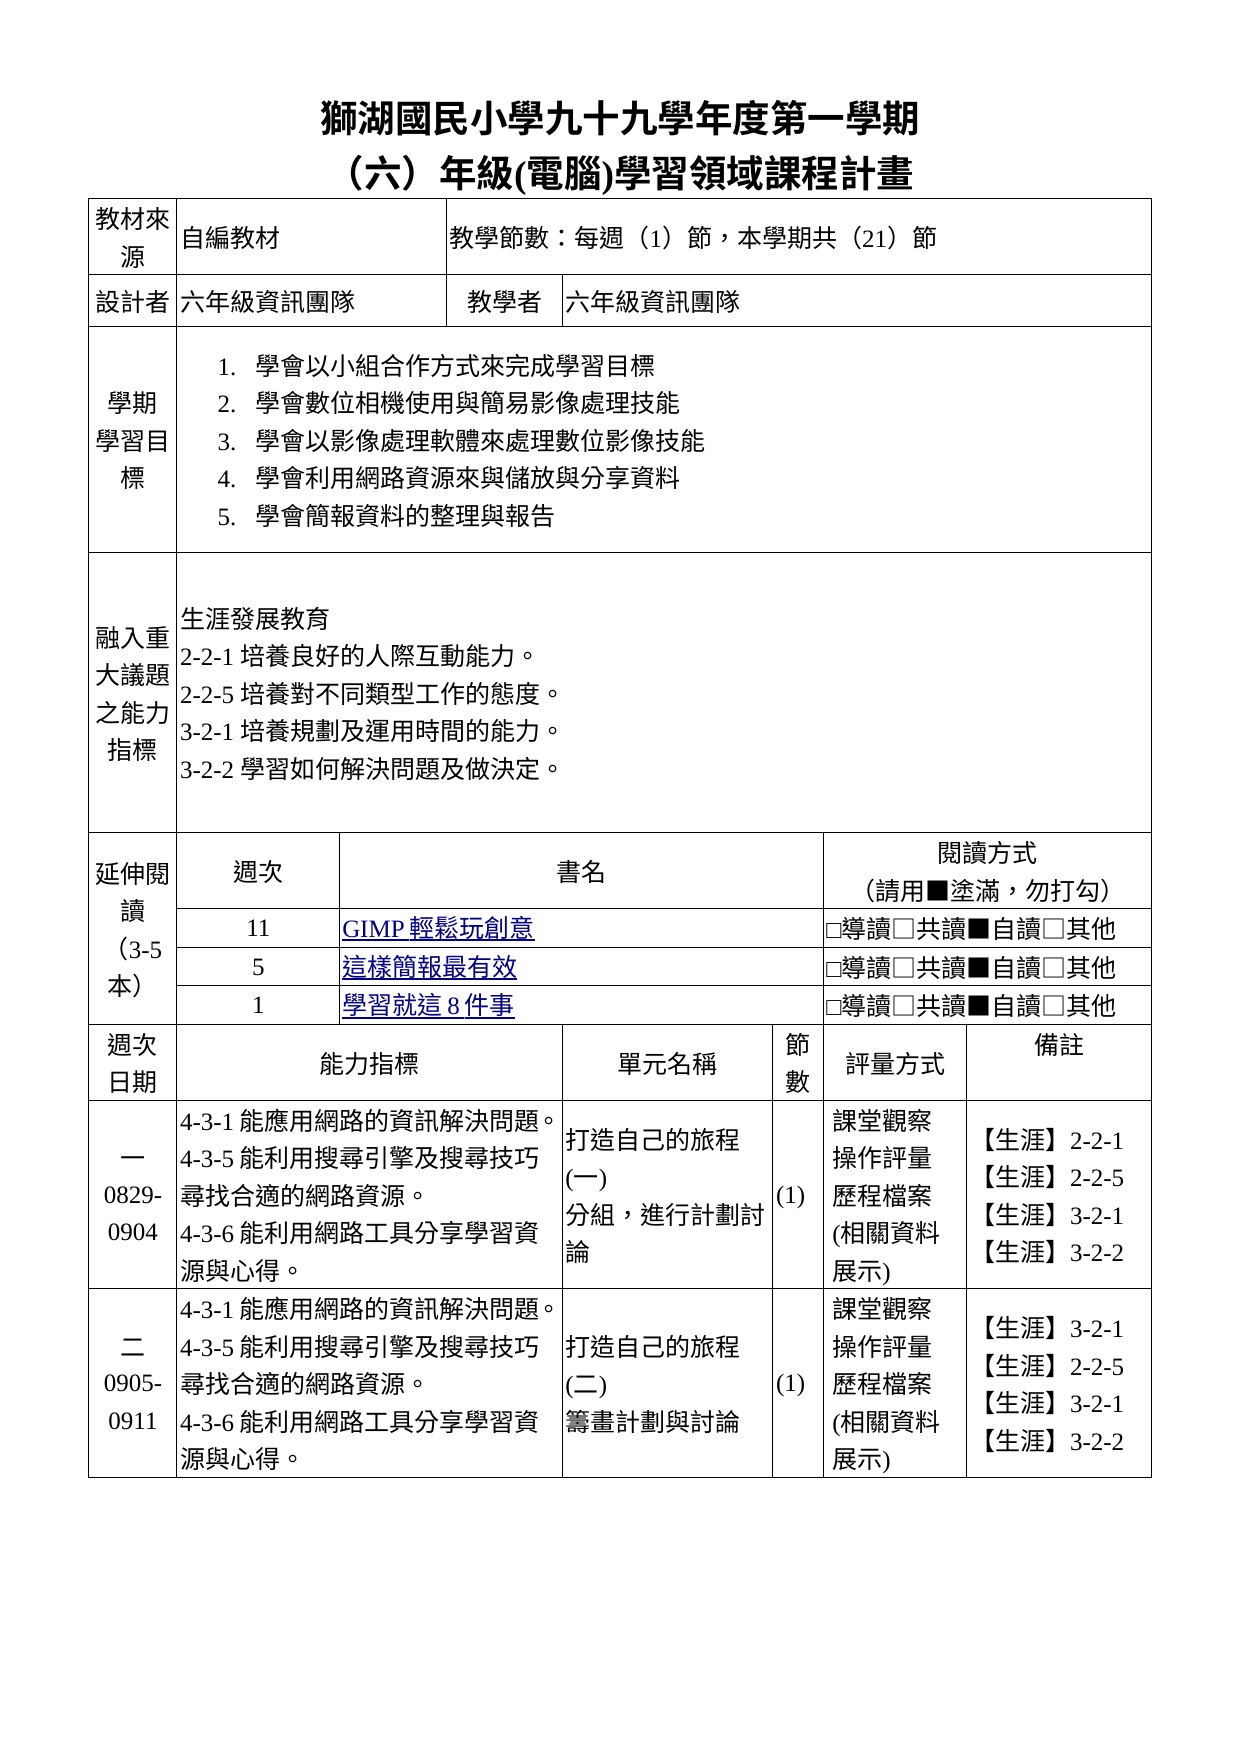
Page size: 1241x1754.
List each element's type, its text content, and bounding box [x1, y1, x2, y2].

table_header 教材來源 [89, 199, 176, 274]
table_cell 備註 [967, 1025, 1151, 1100]
table_cell 一 0829-0904 [89, 1101, 176, 1288]
table_cell 學會以小組合作方式來完成學習目標 學會數位相機使用與簡易影像處理技能 學會以影像處理軟體來處理數位影像技能 學會利用網路資源來與儲放與分享資料 學會簡報資料的整理與報告 [177, 327, 1151, 552]
table_cell □導讀□共讀■自讀□其他 [824, 909, 1151, 947]
table_cell 這樣簡報最有效 [340, 948, 823, 985]
table_cell 書名 [340, 833, 823, 908]
table_cell 二 0905-0911 [89, 1289, 176, 1477]
table_cell 週次 日期 [89, 1025, 176, 1100]
table_cell 5 [177, 948, 339, 985]
table_cell 學期 學習目標 [89, 327, 176, 552]
table_cell 生涯發展教育 2-2-1 培養良好的人際互動能力。 2-2-5 培養對不同類型工作的態度。 3-2-1 培養規劃及運用時間的能力。 3-2-2 學習如何解決問題及做決定。 [177, 553, 1151, 832]
table_header 自編教材 [177, 199, 446, 274]
table_cell 單元名稱 [563, 1025, 772, 1100]
table_cell 六年級資訊團隊 [563, 275, 1151, 326]
table_cell (1) [773, 1101, 823, 1288]
table_cell 【生涯】2-2-1 【生涯】2-2-5 【生涯】3-2-1 【生涯】3-2-2 [967, 1101, 1151, 1288]
table_cell 設計者 [89, 275, 176, 326]
table_cell 1 [177, 986, 339, 1024]
table_cell 4-3-1能應用網路的資訊解決問題。 4-3-5能利用搜尋引擎及搜尋技巧尋找合適的網路資源。 4-3-6能利用網路工具分享學習資源與心得。 [177, 1289, 562, 1477]
table_cell GIMP輕鬆玩創意 [340, 909, 823, 947]
table_cell 能力指標 [177, 1025, 562, 1100]
table_cell 4-3-1能應用網路的資訊解決問題。 4-3-5能利用搜尋引擎及搜尋技巧尋找合適的網路資源。 4-3-6能利用網路工具分享學習資源與心得。 [177, 1101, 562, 1288]
table_cell 節數 [773, 1025, 823, 1100]
table_cell 【生涯】3-2-1 【生涯】2-2-5 【生涯】3-2-1 【生涯】3-2-2 [967, 1289, 1151, 1477]
table_cell 閱讀方式 （請用■塗滿，勿打勾） [824, 833, 1151, 908]
table_cell 延伸閱讀 （3-5本） [89, 833, 176, 1024]
text 獅湖國民小學九十九學年度第一學期 [89, 89, 1151, 144]
table_header 教學節數：每週（1）節，本學期共（21）節 [447, 199, 1151, 274]
table_cell 課堂觀察 操作評量 歷程檔案(相關資料展示) [824, 1101, 966, 1288]
table_cell 課堂觀察 操作評量 歷程檔案(相關資料展示) [824, 1289, 966, 1477]
table_cell 學習就這8件事 [340, 986, 823, 1024]
table_cell 教學者 [447, 275, 562, 326]
table_cell 融入重大議題之能力指標 [89, 553, 176, 832]
table_cell 評量方式 [824, 1025, 966, 1100]
table_cell □導讀□共讀■自讀□其他 [824, 986, 1151, 1024]
table_cell 打造自己的旅程(一) 分組，進行計劃討論 [563, 1101, 772, 1288]
table_cell 打造自己的旅程(二) 籌畫計劃與討論 [563, 1289, 772, 1477]
text （六）年級(電腦)學習領域課程計畫 [89, 144, 1151, 198]
table_cell (1) [773, 1289, 823, 1477]
table_cell 11 [177, 909, 339, 947]
table_cell 週次 [177, 833, 339, 908]
table_cell □導讀□共讀■自讀□其他 [824, 948, 1151, 985]
table_cell 六年級資訊團隊 [177, 275, 446, 326]
